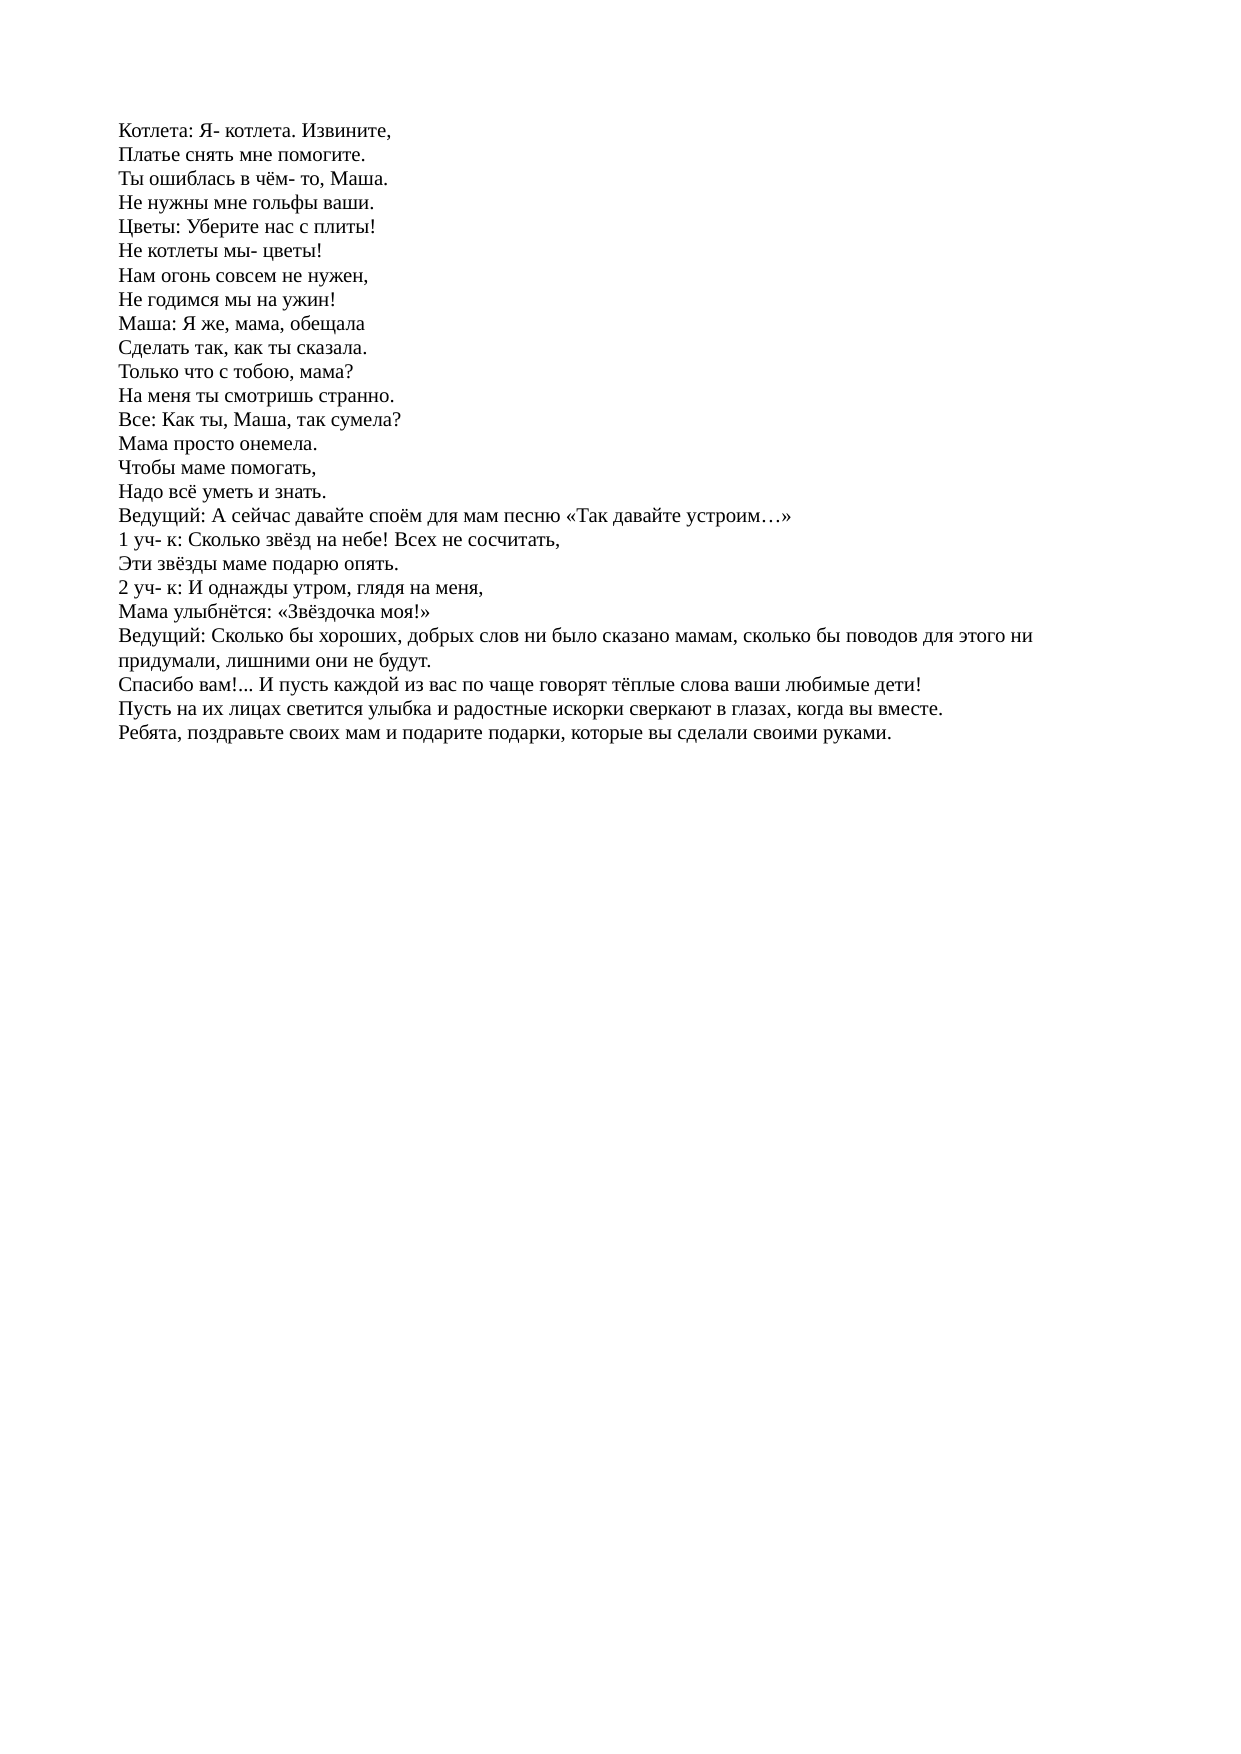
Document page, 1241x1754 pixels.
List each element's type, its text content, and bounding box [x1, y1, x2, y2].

text Котлета: Я- котлета. Извините, Платье снять мне помогите. Ты ошиблась в чём- то, Маша. Не нужны мне гольфы ваши. Цветы: Уберите нас с плиты! Не котлеты мы- цветы! Нам огонь совсем не нужен, Не годимся мы на ужин! Маша: Я же, мама, обещала Сделать так, как ты сказала. Только что с тобою, мама? На меня ты смотришь странно. Все: Как ты, Маша, так сумела? Мама просто онемела. Чтобы маме помогать, Надо всё уметь и знать. Ведущий: А сейчас давайте споём для мам песню «Так давайте устроим…» 1 уч- к: Сколько звёзд на небе! Всех не сосчитать, Эти звёзды маме подарю опять. 2 уч- к: И однажды утром, глядя на меня, Мама улыбнётся: «Звёздочка моя!» Ведущий: Сколько бы хороших, добрых слов ни было сказано мамам, сколько бы поводов для этого ни придумали, лишними они не будут. Спасибо вам!... И пусть каждой из вас по чаще говорят тёплые слова ваши любимые дети! Пусть на их лицах светится улыбка и радостные искорки сверкают в глазах, когда вы вместе. Ребята, поздравьте своих мам и подарите подарки, которые вы сделали своими руками. [118, 118, 1122, 744]
